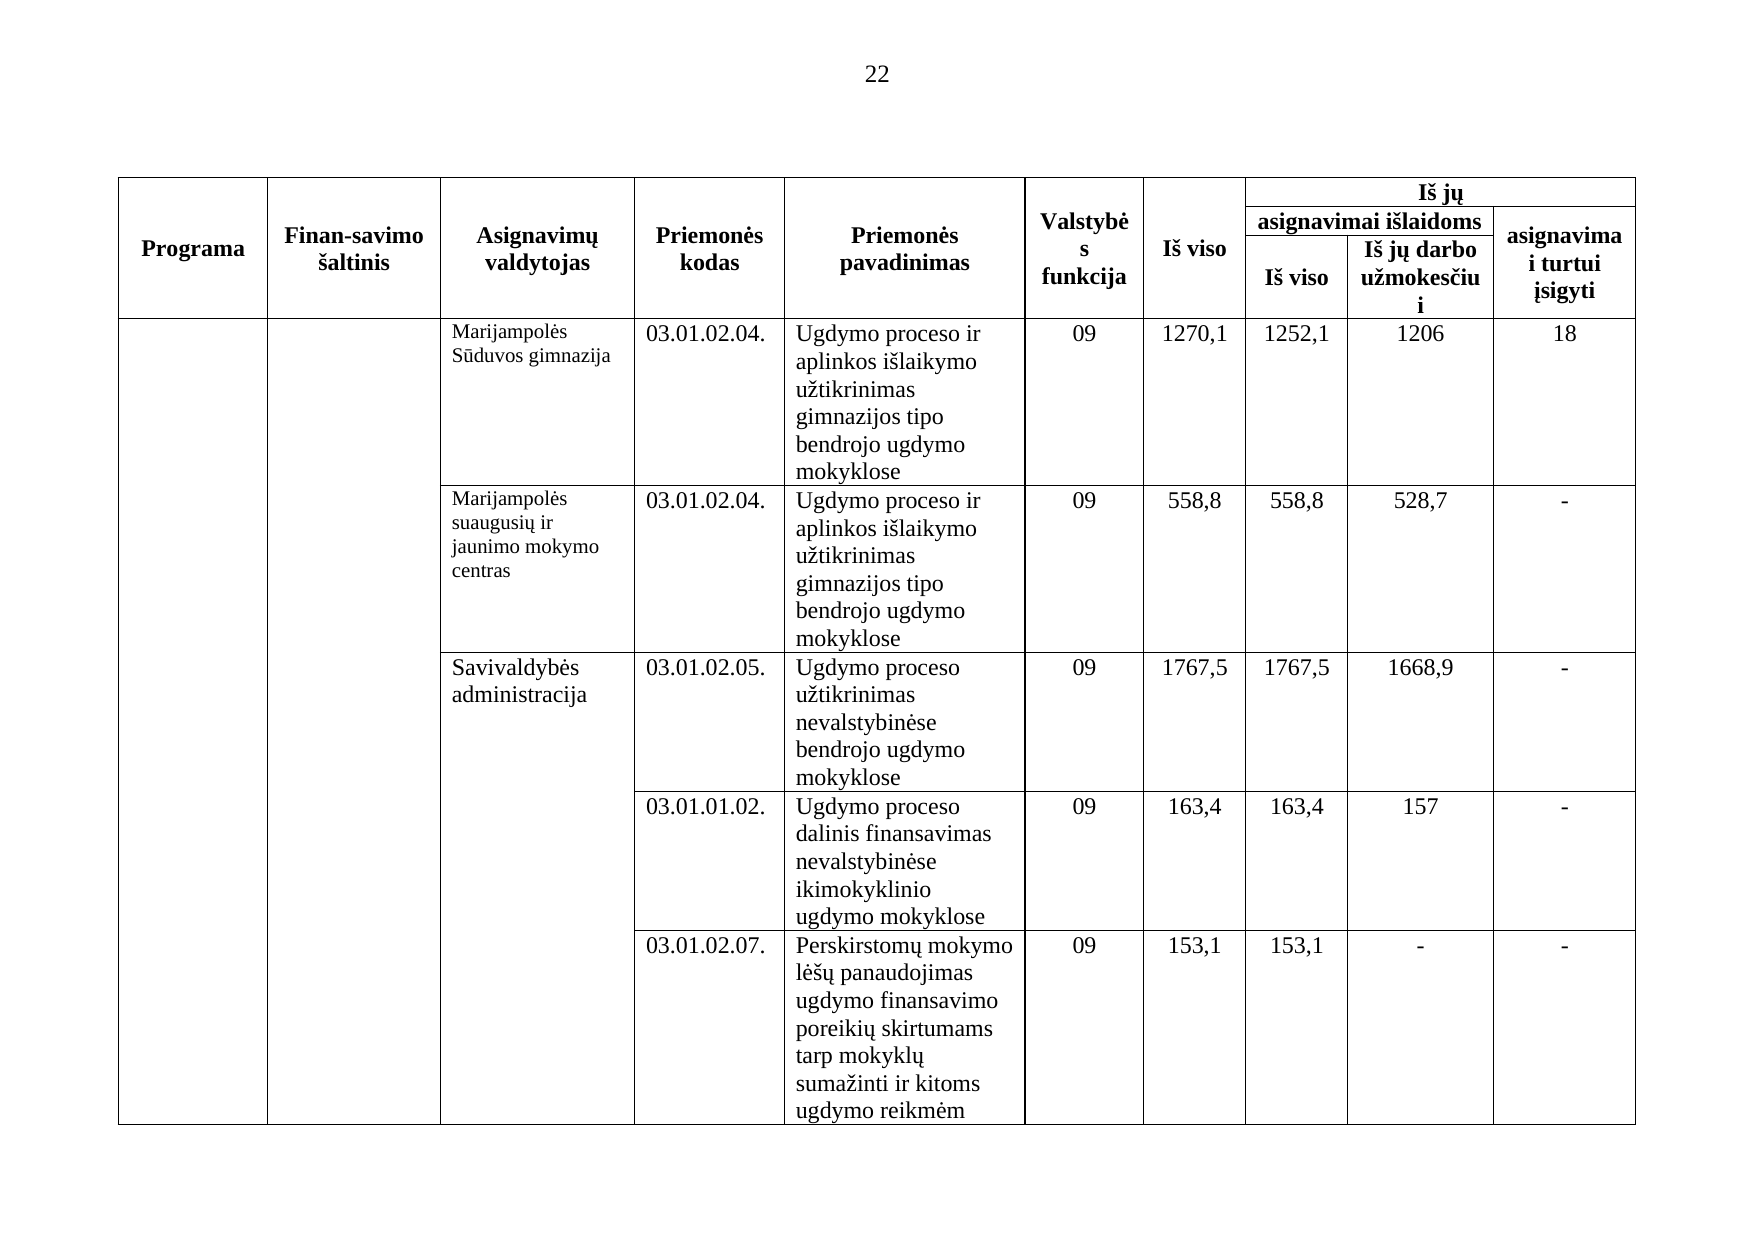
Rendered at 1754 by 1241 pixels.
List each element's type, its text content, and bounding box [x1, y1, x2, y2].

table_header Asignavimų valdytojas [441, 178, 634, 318]
table_header Valstybės funkcija [1026, 178, 1143, 318]
table_cell - [1494, 931, 1635, 1124]
table_cell - [1494, 653, 1635, 791]
table_cell 03.01.02.04. [635, 319, 784, 485]
table_cell 03.01.02.05. [635, 653, 784, 791]
table_cell 09 [1026, 486, 1143, 652]
table_header Priemonės kodas [635, 178, 784, 318]
table_cell Marijampolės suaugusių ir jaunimo mokymo centras [441, 486, 634, 652]
table_cell 558,8 [1144, 486, 1245, 652]
table_cell [268, 319, 440, 1124]
table_cell - [1494, 792, 1635, 930]
table_cell 1252,1 [1246, 319, 1347, 485]
table_cell 1668,9 [1348, 653, 1493, 791]
table_cell 09 [1026, 792, 1143, 930]
table_cell Ugdymo proceso užtikrinimas nevalstybinėse bendrojo ugdymo mokyklose [785, 653, 1024, 791]
table_cell asignavimai išlaidoms [1246, 207, 1493, 234]
table_header Priemonės pavadinimas [785, 178, 1024, 318]
table_header Iš jų [1246, 178, 1635, 206]
table_cell 163,4 [1246, 792, 1347, 930]
table_cell 18 [1494, 319, 1635, 485]
table_cell Perskirstomų mokymo lėšų panaudojimas ugdymo finansavimo poreikių skirtumams tarp mokyklų sumažinti ir kitoms ugdymo reikmėm [785, 931, 1024, 1124]
table_cell 09 [1026, 653, 1143, 791]
table_cell Iš viso [1246, 236, 1347, 318]
table_cell Marijampolės Sūduvos gimnazija [441, 319, 634, 485]
table_header Iš viso [1144, 178, 1245, 318]
table_cell 09 [1026, 319, 1143, 485]
table_cell Iš jų darbo užmokesčiui [1348, 236, 1493, 318]
table_cell 157 [1348, 792, 1493, 930]
table_cell 1270,1 [1144, 319, 1245, 485]
table_header Finan-savimo šaltinis [268, 178, 440, 318]
table_header Programa [119, 178, 267, 318]
table_cell 153,1 [1144, 931, 1245, 1124]
table_cell 153,1 [1246, 931, 1347, 1124]
table_cell 528,7 [1348, 486, 1493, 652]
table_cell asignavimai turtui įsigyti [1494, 207, 1635, 318]
table_cell 558,8 [1246, 486, 1347, 652]
table_cell Ugdymo proceso ir aplinkos išlaikymo užtikrinimas gimnazijos tipo bendrojo ugdymo mokyklose [785, 319, 1024, 485]
table_cell 1206 [1348, 319, 1493, 485]
table_cell Savivaldybės administracija [441, 653, 634, 1124]
table_cell - [1348, 931, 1493, 1124]
table_cell 03.01.02.07. [635, 931, 784, 1124]
table_cell - [1494, 486, 1635, 652]
table_cell 03.01.02.04. [635, 486, 784, 652]
table_cell 163,4 [1144, 792, 1245, 930]
table_cell Ugdymo proceso ir aplinkos išlaikymo užtikrinimas gimnazijos tipo bendrojo ugdymo mokyklose [785, 486, 1024, 652]
table_cell Ugdymo proceso dalinis finansavimas nevalstybinėse ikimokyklinio ugdymo mokyklose [785, 792, 1024, 930]
table_cell 1767,5 [1246, 653, 1347, 791]
table_cell [119, 319, 267, 1124]
table_cell 09 [1026, 931, 1143, 1124]
table_cell 1767,5 [1144, 653, 1245, 791]
table_cell 03.01.01.02. [635, 792, 784, 930]
